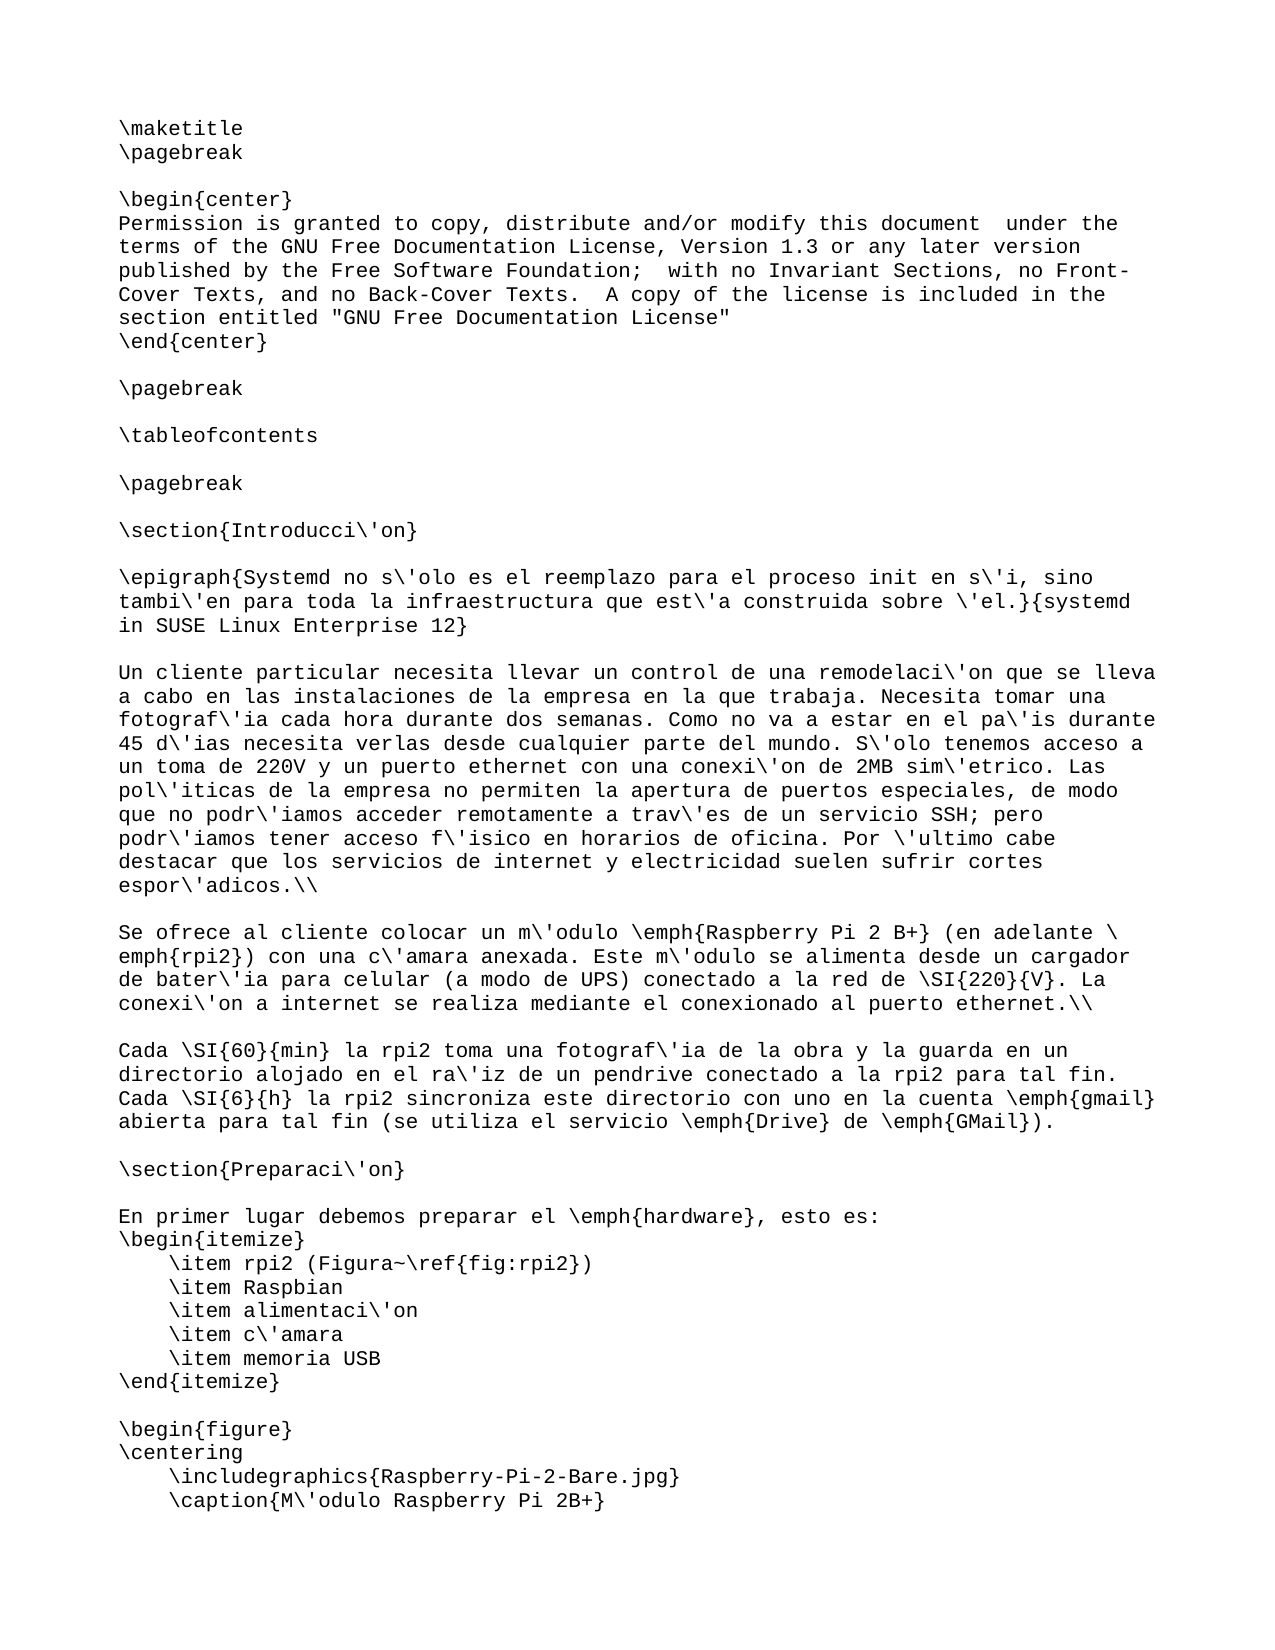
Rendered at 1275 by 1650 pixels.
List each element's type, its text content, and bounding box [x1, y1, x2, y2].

text \section{Preparaci\'on} [118, 1158, 1157, 1182]
text Se ofrece al cliente colocar un m\'odulo \emph{Raspberry Pi 2 B+} (en adelante \emph{rpi2}) con una c\'amara anexada. Este m\'odulo se alimenta desde un cargador de bater\'ia para celular (a modo de UPS) conectado a la red de \SI{220}{V}. La conexi\'on a internet se realiza mediante el conexionado al puerto ethernet.\\ [118, 922, 1157, 1017]
text \item memoria USB [118, 1348, 1157, 1371]
text \centering [118, 1442, 1157, 1466]
text \item Raspbian [118, 1277, 1157, 1300]
text \epigraph{Systemd no s\'olo es el reemplazo para el proceso init en s\'i, sino tambi\'en para toda la infraestructura que est\'a construida sobre \'el.}{systemd in SUSE Linux Enterprise 12} [118, 567, 1157, 638]
text \begin{figure} [118, 1419, 1157, 1442]
text \section{Introducci\'on} [118, 520, 1157, 544]
text Cada \SI{60}{min} la rpi2 toma una fotograf\'ia de la obra y la guarda en un directorio alojado en el ra\'iz de un pendrive conectado a la rpi2 para tal fin. Cada \SI{6}{h} la rpi2 sincroniza este directorio con uno en la cuenta \emph{gmail} abierta para tal fin (se utiliza el servicio \emph{Drive} de \emph{GMail}). [118, 1040, 1157, 1135]
text \end{center} [118, 331, 1157, 354]
text \begin{itemize} [118, 1229, 1157, 1253]
text \tableofcontents [118, 426, 1157, 449]
text \includegraphics{Raspberry-Pi-2-Bare.jpg} [118, 1466, 1157, 1489]
text Un cliente particular necesita llevar un control de una remodelaci\'on que se lleva a cabo en las instalaciones de la empresa en la que trabaja. Necesita tomar una fotograf\'ia cada hora durante dos semanas. Como no va a estar en el pa\'is durante 45 d\'ias necesita verlas desde cualquier parte del mundo. S\'olo tenemos acceso a un toma de 220V y un puerto ethernet con una conexi\'on de 2MB sim\'etrico. Las pol\'iticas de la empresa no permiten la apertura de puertos especiales, de modo que no podr\'iamos acceder remotamente a trav\'es de un servicio SSH; pero podr\'iamos tener acceso f\'isico en horarios de oficina. Por \'ultimo cabe destacar que los servicios de internet y electricidad suelen sufrir cortes espor\'adicos.\\ [118, 662, 1157, 898]
text \end{itemize} [118, 1371, 1157, 1395]
text \item alimentaci\'on [118, 1300, 1157, 1324]
text \item rpi2 (Figura~\ref{fig:rpi2}) [118, 1253, 1157, 1277]
text \pagebreak [118, 473, 1157, 496]
text \item c\'amara [118, 1324, 1157, 1348]
text Permission is granted to copy, distribute and/or modify this document under the terms of the GNU Free Documentation License, Version 1.3 or any later version published by the Free Software Foundation; with no Invariant Sections, no Front-Cover Texts, and no Back-Cover Texts. A copy of the license is included in the section entitled "GNU Free Documentation License" [118, 213, 1157, 331]
text \caption{M\'odulo Raspberry Pi 2B+} [118, 1489, 1157, 1513]
text \pagebreak [118, 142, 1157, 165]
text \begin{center} [118, 189, 1157, 213]
text En primer lugar debemos preparar el \emph{hardware}, esto es: [118, 1206, 1157, 1229]
text \pagebreak [118, 378, 1157, 402]
text \maketitle [118, 118, 1157, 142]
